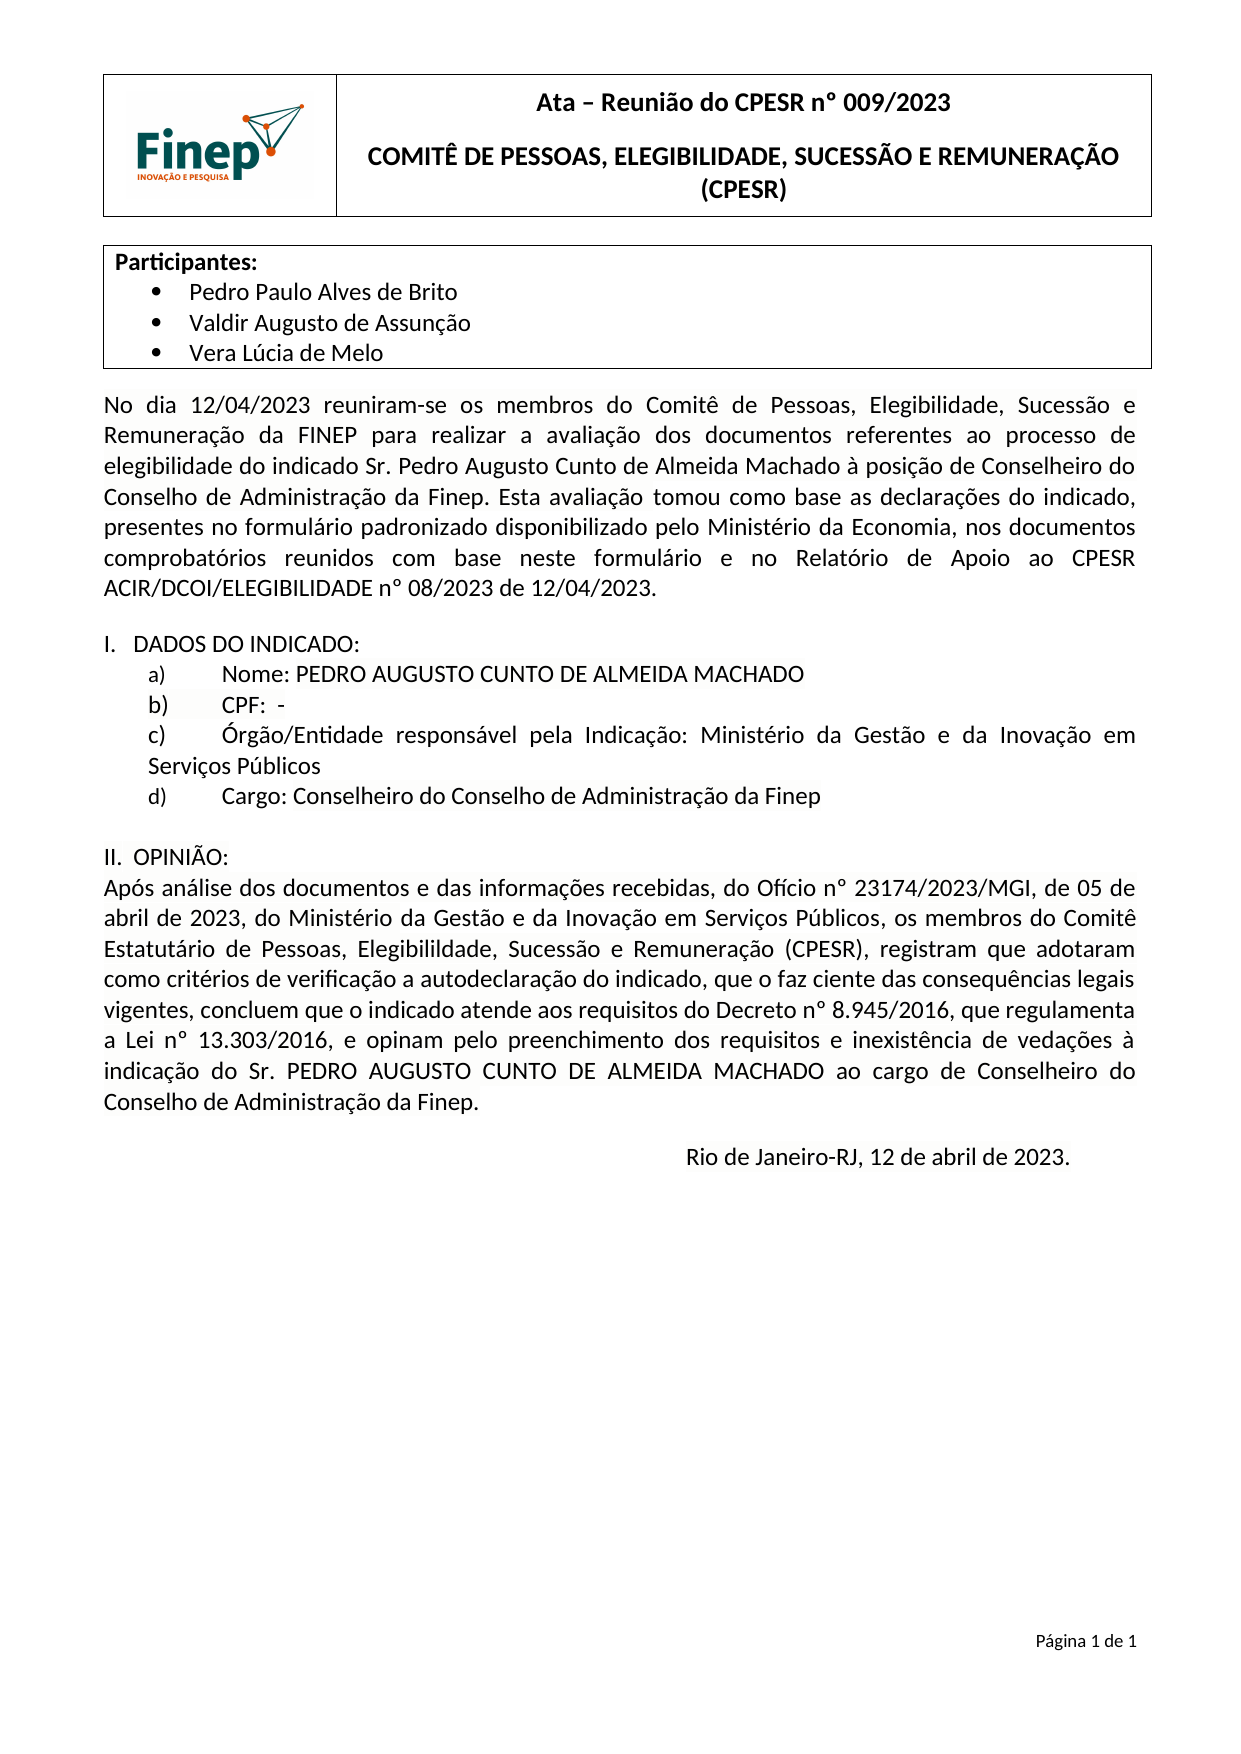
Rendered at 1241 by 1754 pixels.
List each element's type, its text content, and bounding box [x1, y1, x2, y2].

list CPF: - [148, 689, 1137, 719]
list Nome: PEDRO AUGUSTO CUNTO DE ALMEIDA MACHADO [148, 658, 1137, 689]
text No dia 12/04/2023 reuniram-se os membros do Comitê de Pessoas, Elegibilidade, Sucessão e Remuneração da FINEP para realizar a avaliação dos documentos referentes ao processo de elegibilidade do indicado Sr. Pedro Augusto Cunto de Almeida Machado à posição de Conselheiro do Conselho de Administração da Finep. Esta avaliação tomou como base as declarações do indicado, presentes no formulário padronizado disponibilizado pelo Ministério da Economia, nos documentos comprobatórios reunidos com base neste formulário e no Relatório de Apoio ao CPESR ACIR/DCOI/ELEGIBILIDADE nº 08/2023 de 12/04/2023. [103, 389, 1137, 603]
list Órgão/Entidade responsável pela Indicação: Ministério da Gestão e da Inovação em Serviços Públicos [148, 719, 1137, 780]
text Após análise dos documentos e das informações recebidas, do Ofício nº 23174/2023/MGI, de 05 de abril de 2023, do Ministério da Gestão e da Inovação em Serviços Públicos, os membros do Comitê Estatutário de Pessoas, Elegibilildade, Sucessão e Remuneração (CPESR), registram que adotaram como critérios de verificação a autodeclaração do indicado, que o faz ciente das consequências legais vigentes, concluem que o indicado atende aos requisitos do Decreto nº 8.945/2016, que regulamenta a Lei nº 13.303/2016, e opinam pelo preenchimento dos requisitos e inexistência de vedações à indicação do Sr. PEDRO AUGUSTO CUNTO DE ALMEIDA MACHADO ao cargo de Conselheiro do Conselho de Administração da Finep. [103, 872, 1137, 1116]
text I. DADOS DO INDICADO: [103, 628, 1137, 658]
list Rio de Janeiro-RJ, 12 de abril de 2023. [546, 1141, 1137, 1172]
table_header Participantes: Pedro Paulo Alves de Brito Valdir Augusto de Assunção Vera Lúcia de Melo [104, 246, 1151, 368]
list Cargo: Conselheiro do Conselho de Administração da Finep [148, 780, 1137, 811]
list OPINIÃO: [103, 841, 1137, 872]
